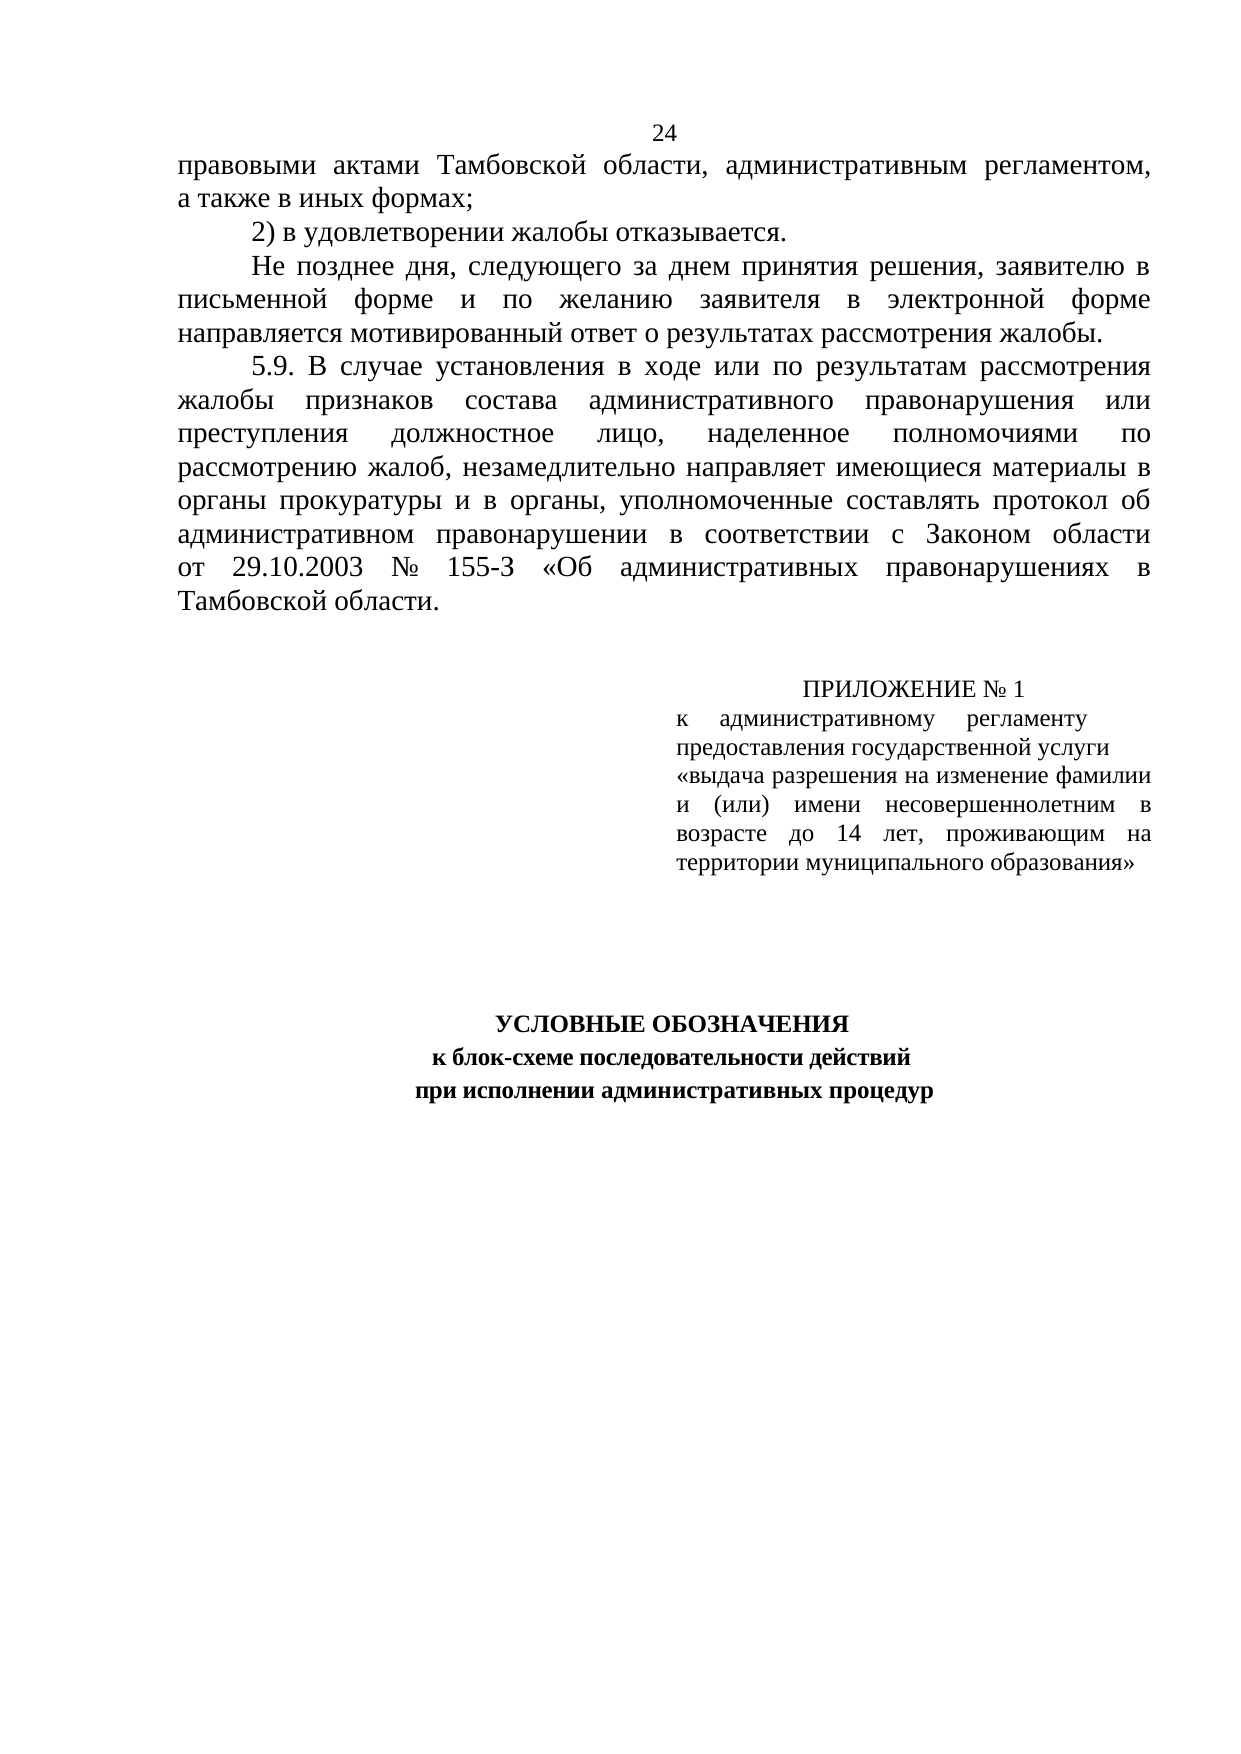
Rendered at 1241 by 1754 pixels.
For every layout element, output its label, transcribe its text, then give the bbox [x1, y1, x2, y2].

table_header [166, 674, 665, 933]
text к блок-схеме последовательности действий [309, 1039, 1040, 1072]
text правовыми актами Тамбовской области, административным регламентом, а также в иных формах; [177, 147, 1152, 214]
text 2) в удовлетворении жалобы отказывается. [177, 214, 1152, 248]
text 5.9. В случае установления в ходе или по результатам рассмотрения жалобы признаков состава административного правонарушения или преступления должностное лицо, наделенное полномочиями по рассмотрению жалоб, незамедлительно направляет имеющиеся материалы в органы прокуратуры и в органы, уполномоченные составлять протокол об административном правонарушении в соответствии с Законом области от 29.10.2003 № 155-З «Об административных правонарушениях в Тамбовской области. [177, 348, 1152, 617]
text при исполнении административных процедур [309, 1072, 1040, 1105]
text УСЛОВНЫЕ ОБОЗНАЧЕНИЯ [177, 1006, 1148, 1039]
text Не позднее дня, следующего за днем принятия решения, заявителю в письменной форме и по желанию заявителя в электронной форме направляется мотивированный ответ о результатах рассмотрения жалобы. [177, 248, 1152, 348]
table_header ПРИЛОЖЕНИЕ № 1 к административному регламенту предоставления государственной услуги «выдача разрешения на изменение фамилии и (или) имени несовершеннолетним в возрасте до 14 лет, проживающим на территории муниципального образования» [665, 674, 1163, 933]
